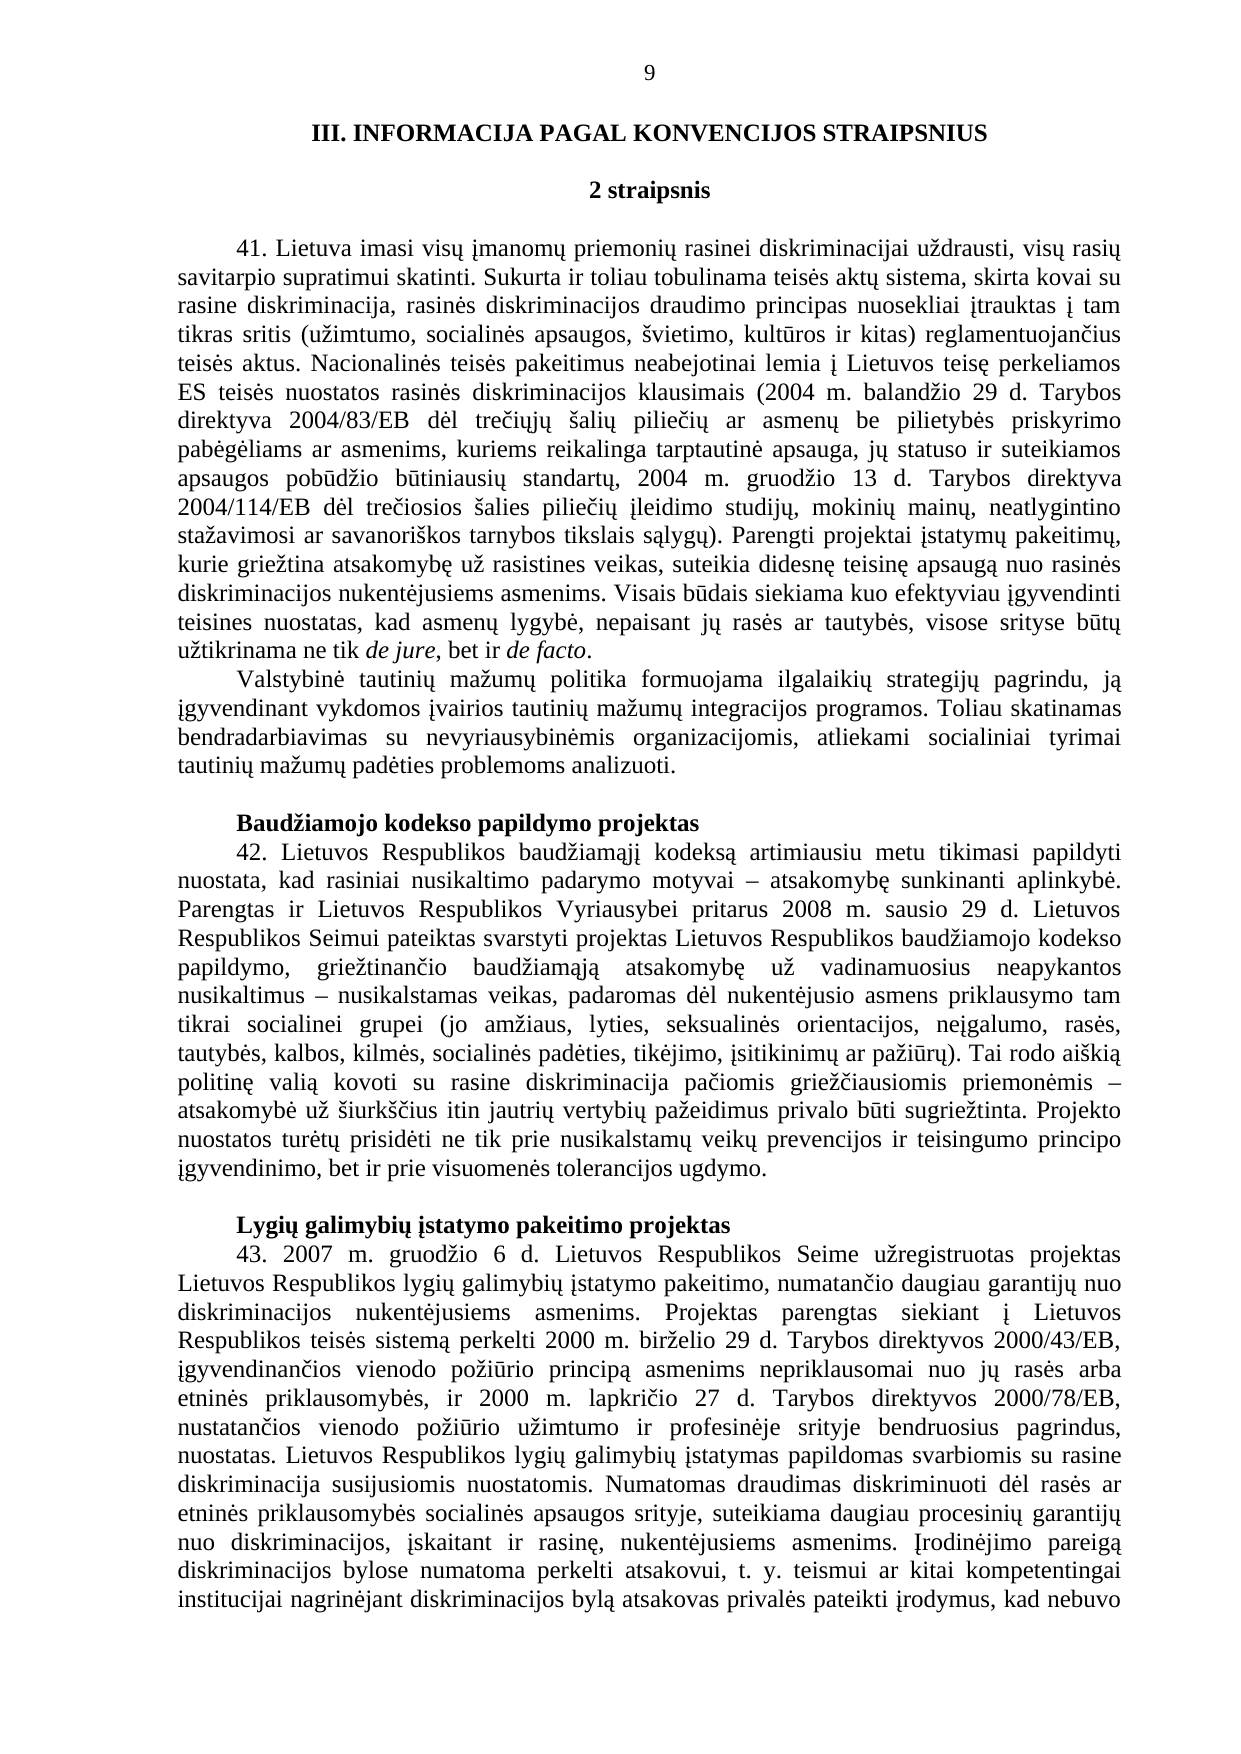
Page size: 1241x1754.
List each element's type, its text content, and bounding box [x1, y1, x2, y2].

text 2 straipsnis [177, 176, 1122, 204]
text Lygių galimybių įstatymo pakeitimo projektas [177, 1211, 1122, 1239]
text Baudžiamojo kodekso papildymo projektas [177, 808, 1122, 837]
text Valstybinė tautinių mažumų politika formuojama ilgalaikių strategijų pagrindu, ją įgyvendinant vykdomos įvairios tautinių mažumų integracijos programos. Toliau skatinamas bendradarbiavimas su nevyriausybinėmis organizacijomis, atliekami socialiniai tyrimai tautinių mažumų padėties problemoms analizuoti. [177, 664, 1122, 779]
text 41. Lietuva imasi visų įmanomų priemonių rasinei diskriminacijai uždrausti, visų rasių savitarpio supratimui skatinti. Sukurta ir toliau tobulinama teisės aktų sistema, skirta kovai su rasine diskriminacija, rasinės diskriminacijos draudimo principas nuosekliai įtrauktas į tam tikras sritis (užimtumo, socialinės apsaugos, švietimo, kultūros ir kitas) reglamentuojančius teisės aktus. Nacionalinės teisės pakeitimus neabejotinai lemia į Lietuvos teisę perkeliamos ES teisės nuostatos rasinės diskriminacijos klausimais (2004 m. balandžio 29 d. Tarybos direktyva 2004/83/EB dėl trečiųjų šalių piliečių ar asmenų be pilietybės priskyrimo pabėgėliams ar asmenims, kuriems reikalinga tarptautinė apsauga, jų statuso ir suteikiamos apsaugos pobūdžio būtiniausių standartų, 2004 m. gruodžio 13 d. Tarybos direktyva 2004/114/EB dėl trečiosios šalies piliečių įleidimo studijų, mokinių mainų, neatlygintino stažavimosi ar savanoriškos tarnybos tikslais sąlygų). Parengti projektai įstatymų pakeitimų, kurie griežtina atsakomybę už rasistines veikas, suteikia didesnę teisinę apsaugą nuo rasinės diskriminacijos nukentėjusiems asmenims. Visais būdais siekiama kuo efektyviau įgyvendinti teisines nuostatas, kad asmenų lygybė, nepaisant jų rasės ar tautybės, visose srityse būtų užtikrinama ne tik de jure, bet ir de facto. [177, 233, 1122, 664]
text 43. 2007 m. gruodžio 6 d. Lietuvos Respublikos Seime užregistruotas projektas Lietuvos Respublikos lygių galimybių įstatymo pakeitimo, numatančio daugiau garantijų nuo diskriminacijos nukentėjusiems asmenims. Projektas parengtas siekiant į Lietuvos Respublikos teisės sistemą perkelti 2000 m. birželio 29 d. Tarybos direktyvos 2000/43/EB, įgyvendinančios vienodo požiūrio principą asmenims nepriklausomai nuo jų rasės arba etninės priklausomybės, ir 2000 m. lapkričio 27 d. Tarybos direktyvos 2000/78/EB, nustatančios vienodo požiūrio užimtumo ir profesinėje srityje bendruosius pagrindus, nuostatas. Lietuvos Respublikos lygių galimybių įstatymas papildomas svarbiomis su rasine diskriminacija susijusiomis nuostatomis. Numatomas draudimas diskriminuoti dėl rasės ar etninės priklausomybės socialinės apsaugos srityje, suteikiama daugiau procesinių garantijų nuo diskriminacijos, įskaitant ir rasinę, nukentėjusiems asmenims. Įrodinėjimo pareigą diskriminacijos bylose numatoma perkelti atsakovui, t. y. teismui ar kitai kompetentingai institucijai nagrinėjant diskriminacijos bylą atsakovas privalės pateikti įrodymus, kad nebuvo [177, 1239, 1122, 1613]
text 42. Lietuvos Respublikos baudžiamąjį kodeksą artimiausiu metu tikimasi papildyti nuostata, kad rasiniai nusikaltimo padarymo motyvai – atsakomybę sunkinanti aplinkybė. Parengtas ir Lietuvos Respublikos Vyriausybei pritarus 2008 m. sausio 29 d. Lietuvos Respublikos Seimui pateiktas svarstyti projektas Lietuvos Respublikos baudžiamojo kodekso papildymo, griežtinančio baudžiamąją atsakomybę už vadinamuosius neapykantos nusikaltimus – nusikalstamas veikas, padaromas dėl nukentėjusio asmens priklausymo tam tikrai socialinei grupei (jo amžiaus, lyties, seksualinės orientacijos, neįgalumo, rasės, tautybės, kalbos, kilmės, socialinės padėties, tikėjimo, įsitikinimų ar pažiūrų). Tai rodo aiškią politinę valią kovoti su rasine diskriminacija pačiomis griežčiausiomis priemonėmis – atsakomybė už šiurkščius itin jautrių vertybių pažeidimus privalo būti sugriežtinta. Projekto nuostatos turėtų prisidėti ne tik prie nusikalstamų veikų prevencijos ir teisingumo principo įgyvendinimo, bet ir prie visuomenės tolerancijos ugdymo. [177, 837, 1122, 1182]
text III. INFORMACIJA PAGAL KONVENCIJOS STRAIPSNIUS [177, 118, 1122, 147]
